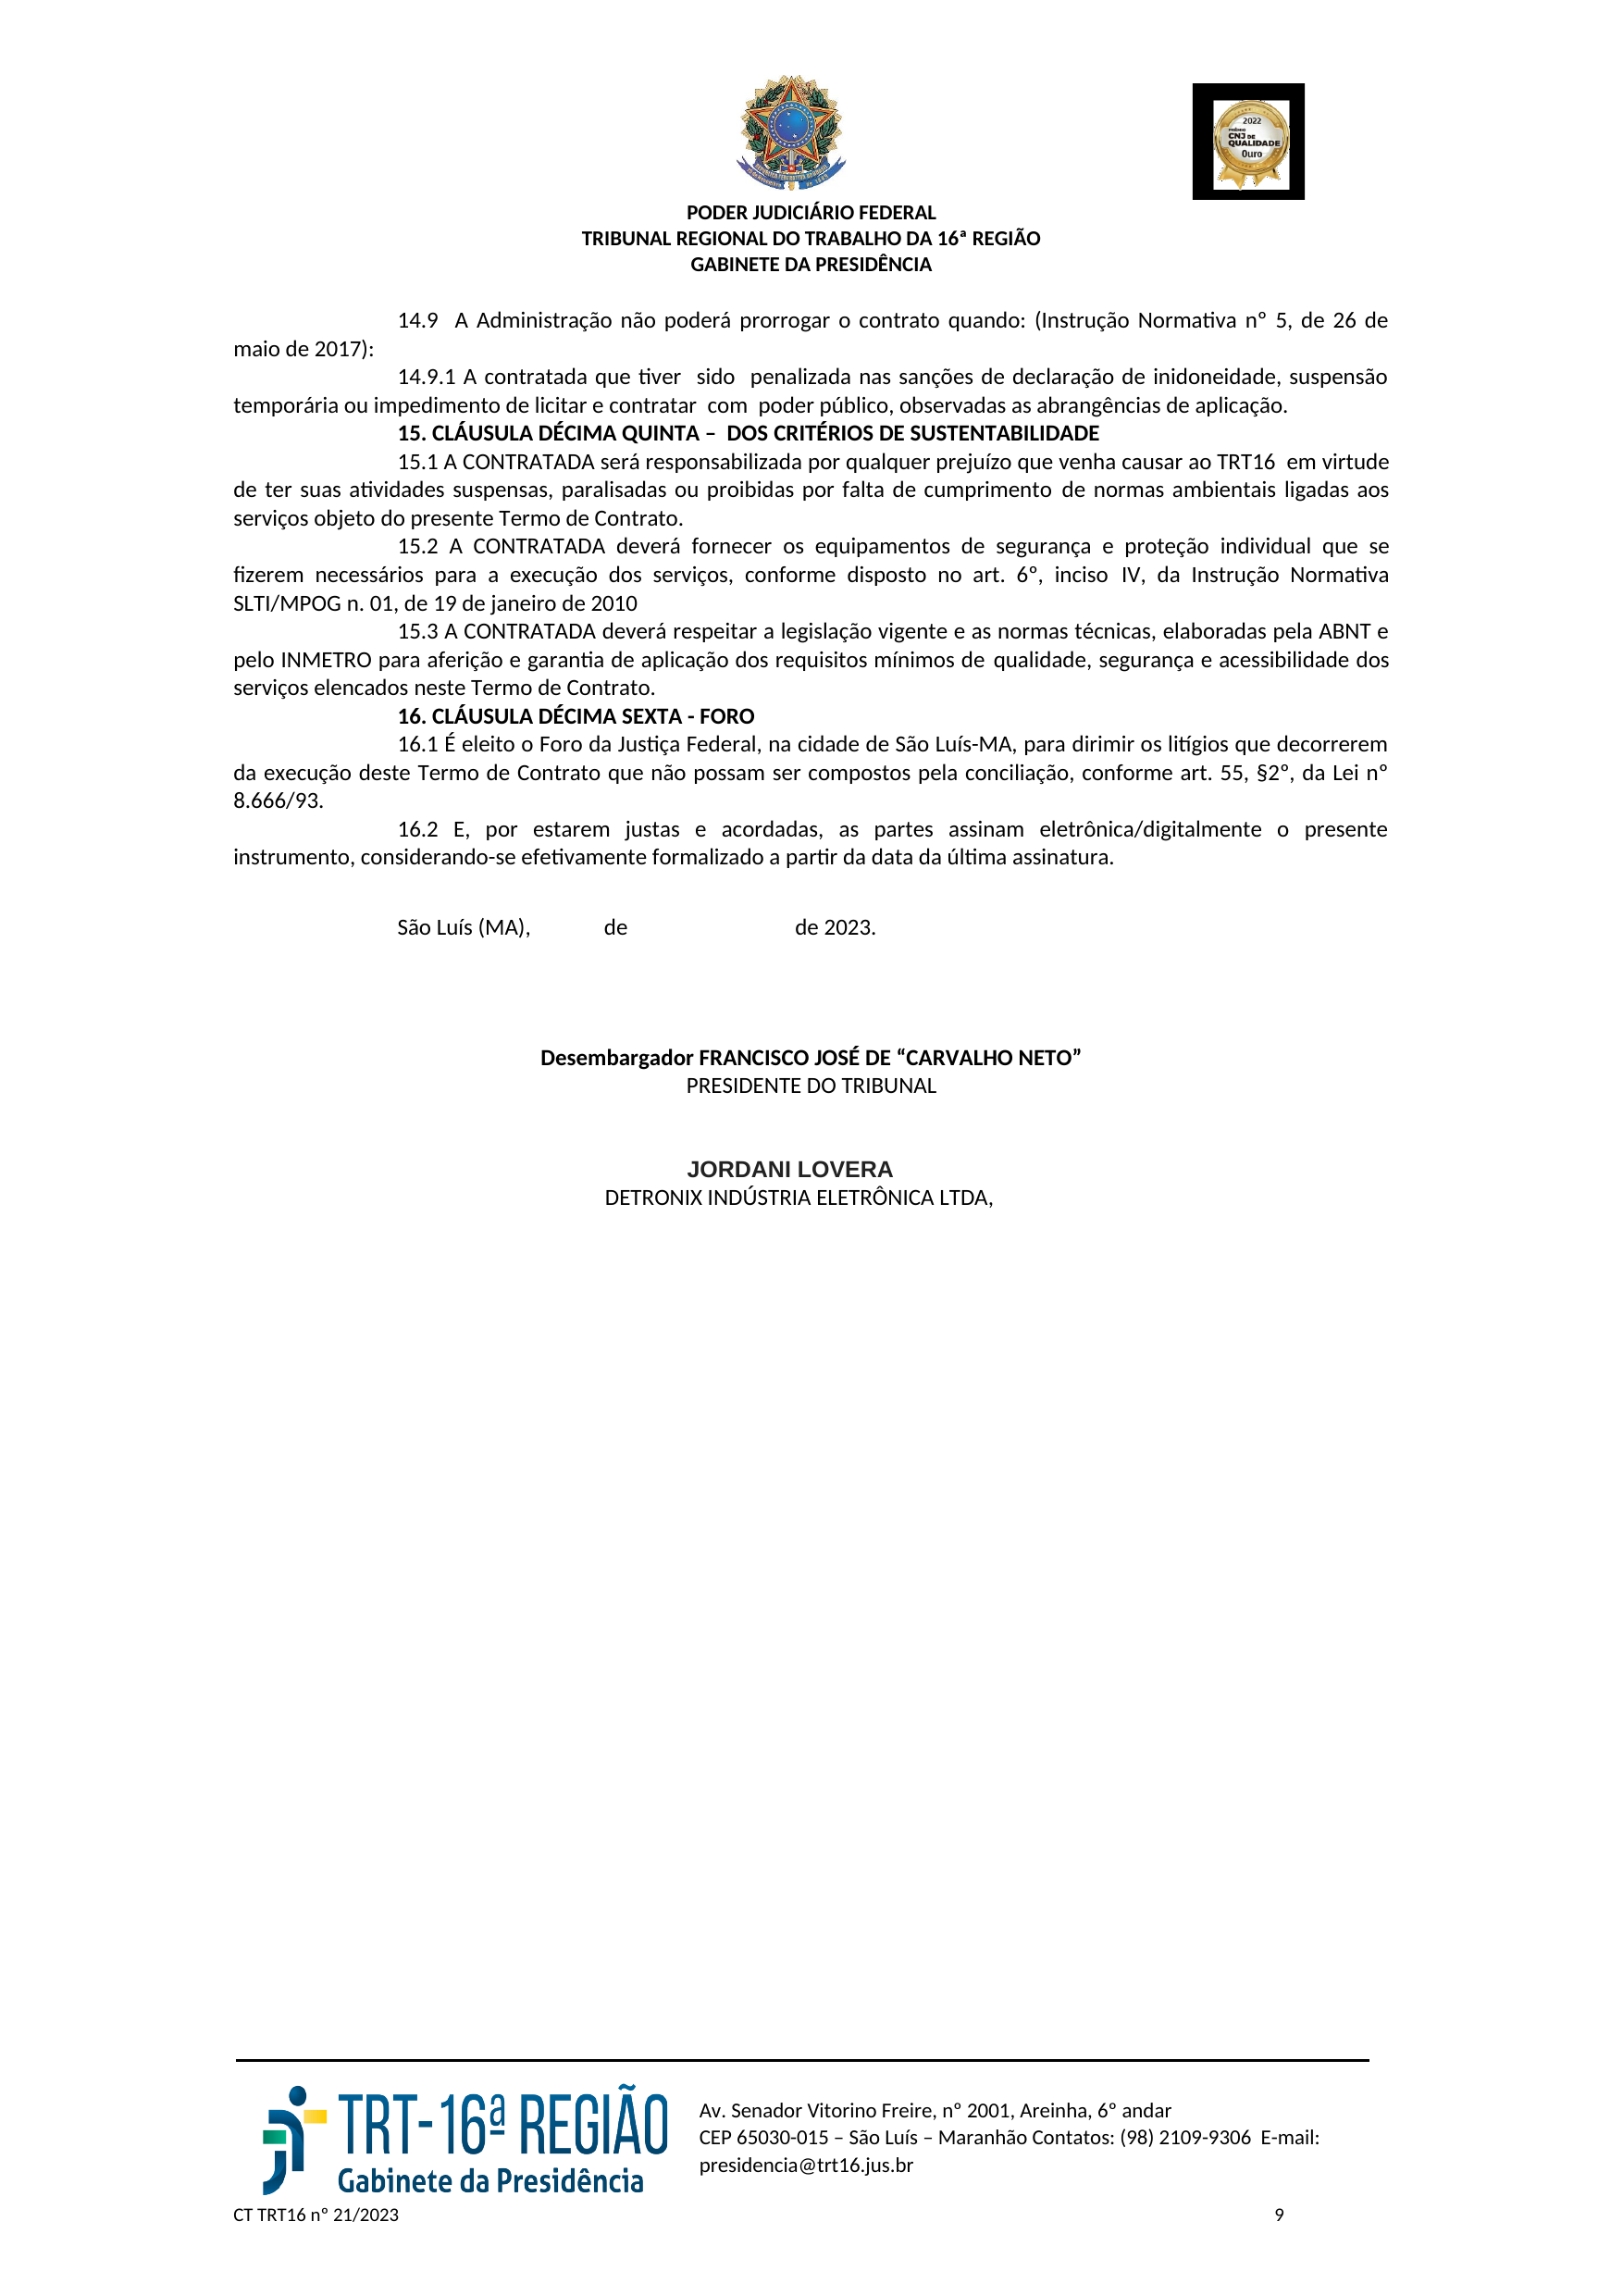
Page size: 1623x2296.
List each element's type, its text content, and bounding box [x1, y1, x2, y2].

list 15.1 A CONTRATADA será responsabilizada por qualquer prejuízo que venha causar ao TRT16 em virtude de ter suas atividades suspensas, paralisadas ou proibidas por falta de cumprimento de normas ambientais ligadas aos serviços objeto do presente Termo de Contrato. [233, 447, 1390, 531]
list 15. CLÁUSULA DÉCIMA QUINTA – DOS CRITÉRIOS DE SUSTENTABILIDADE [233, 418, 1390, 447]
list 14.9 A Administração não poderá prorrogar o contrato quando: (Instrução Normativa nº 5, de 26 de maio de 2017): [233, 305, 1390, 362]
text São Luís (MA), de de 2023. [233, 913, 1390, 941]
picture [263, 2083, 668, 2195]
text PRESIDENTE DO TRIBUNAL [233, 1071, 1390, 1099]
text 16.2 E, por estarem justas e acordadas, as partes assinam eletrônica/digitalmente o presente instrumento, considerando-se efetivamente formalizado a partir da data da última assinatura. [233, 814, 1390, 871]
text 16. CLÁUSULA DÉCIMA SEXTA - FORO [233, 701, 1390, 729]
list 14.9.1 A contratada que tiver sido penalizada nas sanções de declaração de inidoneidade, suspensão temporária ou impedimento de licitar e contratar com poder público, observadas as abrangências de aplicação. [233, 362, 1390, 418]
text 16.1 É eleito o Foro da Justiça Federal, na cidade de São Luís-MA, para dirimir os litígios que decorrerem da execução deste Termo de Contrato que não possam ser compostos pela conciliação, conforme art. 55, §2º, da Lei nº 8.666/93. [233, 729, 1390, 814]
text Desembargador FRANCISCO JOSÉ DE “CARVALHO NETO” [233, 1040, 1390, 1071]
text JORDANI LOVERA [233, 1156, 1390, 1183]
text DETRONIX INDÚSTRIA ELETRÔNICA LTDA, [605, 1183, 1390, 1210]
list 15.2 A CONTRATADA deverá fornecer os equipamentos de segurança e proteção individual que se fizerem necessários para a execução dos serviços, conforme disposto no art. 6º, inciso IV, da Instrução Normativa SLTI/MPOG n. 01, de 19 de janeiro de 2010 [233, 531, 1390, 616]
list 15.3 A CONTRATADA deverá respeitar a legislação vigente e as normas técnicas, elaboradas pela ABNT e pelo INMETRO para aferição e garantia de aplicação dos requisitos mínimos de qualidade, segurança e acessibilidade dos serviços elencados neste Termo de Contrato. [233, 616, 1390, 701]
picture [736, 75, 847, 191]
